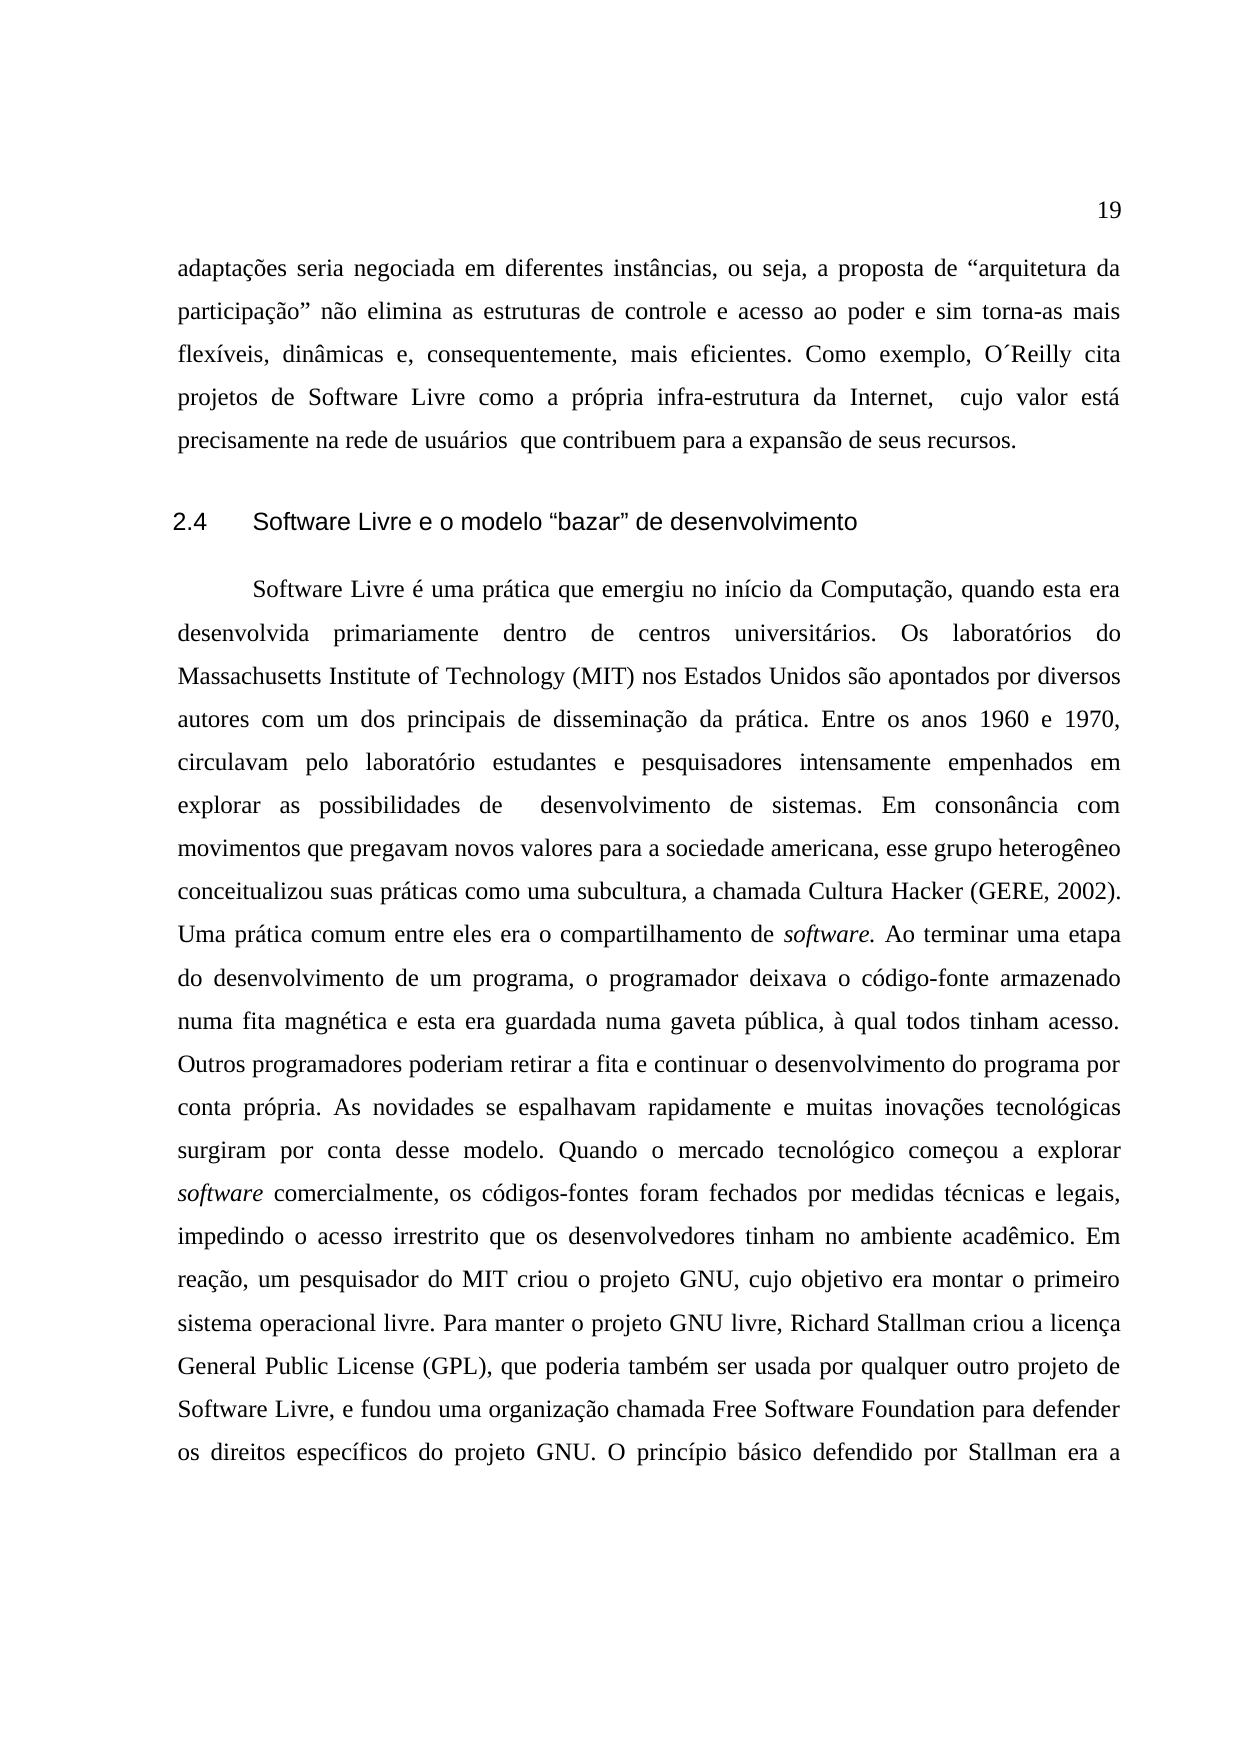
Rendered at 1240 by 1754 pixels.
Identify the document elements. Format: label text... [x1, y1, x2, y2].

text adaptações seria negociada em diferentes instâncias, ou seja, a proposta de “arquitetura da participação” não elimina as estruturas de controle e acesso ao poder e sim torna-as mais flexíveis, dinâmicas e, consequentemente, mais eficientes. Como exemplo, O´Reilly cita projetos de Software Livre como a própria infra-estrutura da Internet, cujo valor está precisamente na rede de usuários que contribuem para a expansão de seus recursos. [177, 253, 1121, 454]
subtitle Software Livre e o modelo “bazar” de desenvolvimento [165, 507, 1121, 535]
text Software Livre é uma prática que emergiu no início da Computação, quando esta era desenvolvida primariamente dentro de centros universitários. Os laboratórios do Massachusetts Institute of Technology (MIT) nos Estados Unidos são apontados por diversos autores com um dos principais de disseminação da prática. Entre os anos 1960 e 1970, circulavam pelo laboratório estudantes e pesquisadores intensamente empenhados em explorar as possibilidades de desenvolvimento de sistemas. Em consonância com movimentos que pregavam novos valores para a sociedade americana, esse grupo heterogêneo conceitualizou suas práticas como uma subcultura, a chamada Cultura Hacker (Gere, 2002). Uma prática comum entre eles era o compartilhamento de software. Ao terminar uma etapa do desenvolvimento de um programa, o programador deixava o código-fonte armazenado numa fita magnética e esta era guardada numa gaveta pública, à qual todos tinham acesso. Outros programadores poderiam retirar a fita e continuar o desenvolvimento do programa por conta própria. As novidades se espalhavam rapidamente e muitas inovações tecnológicas surgiram por conta desse modelo. Quando o mercado tecnológico começou a explorar software comercialmente, os códigos-fontes foram fechados por medidas técnicas e legais, impedindo o acesso irrestrito que os desenvolvedores tinham no ambiente acadêmico. Em reação, um pesquisador do MIT criou o projeto GNU, cujo objetivo era montar o primeiro sistema operacional livre. Para manter o projeto GNU livre, Richard Stallman criou a licença General Public License (GPL), que poderia também ser usada por qualquer outro projeto de Software Livre, e fundou uma organização chamada Free Software Foundation para defender os direitos específicos do projeto GNU. O princípio básico defendido por Stallman era a [177, 574, 1121, 1466]
